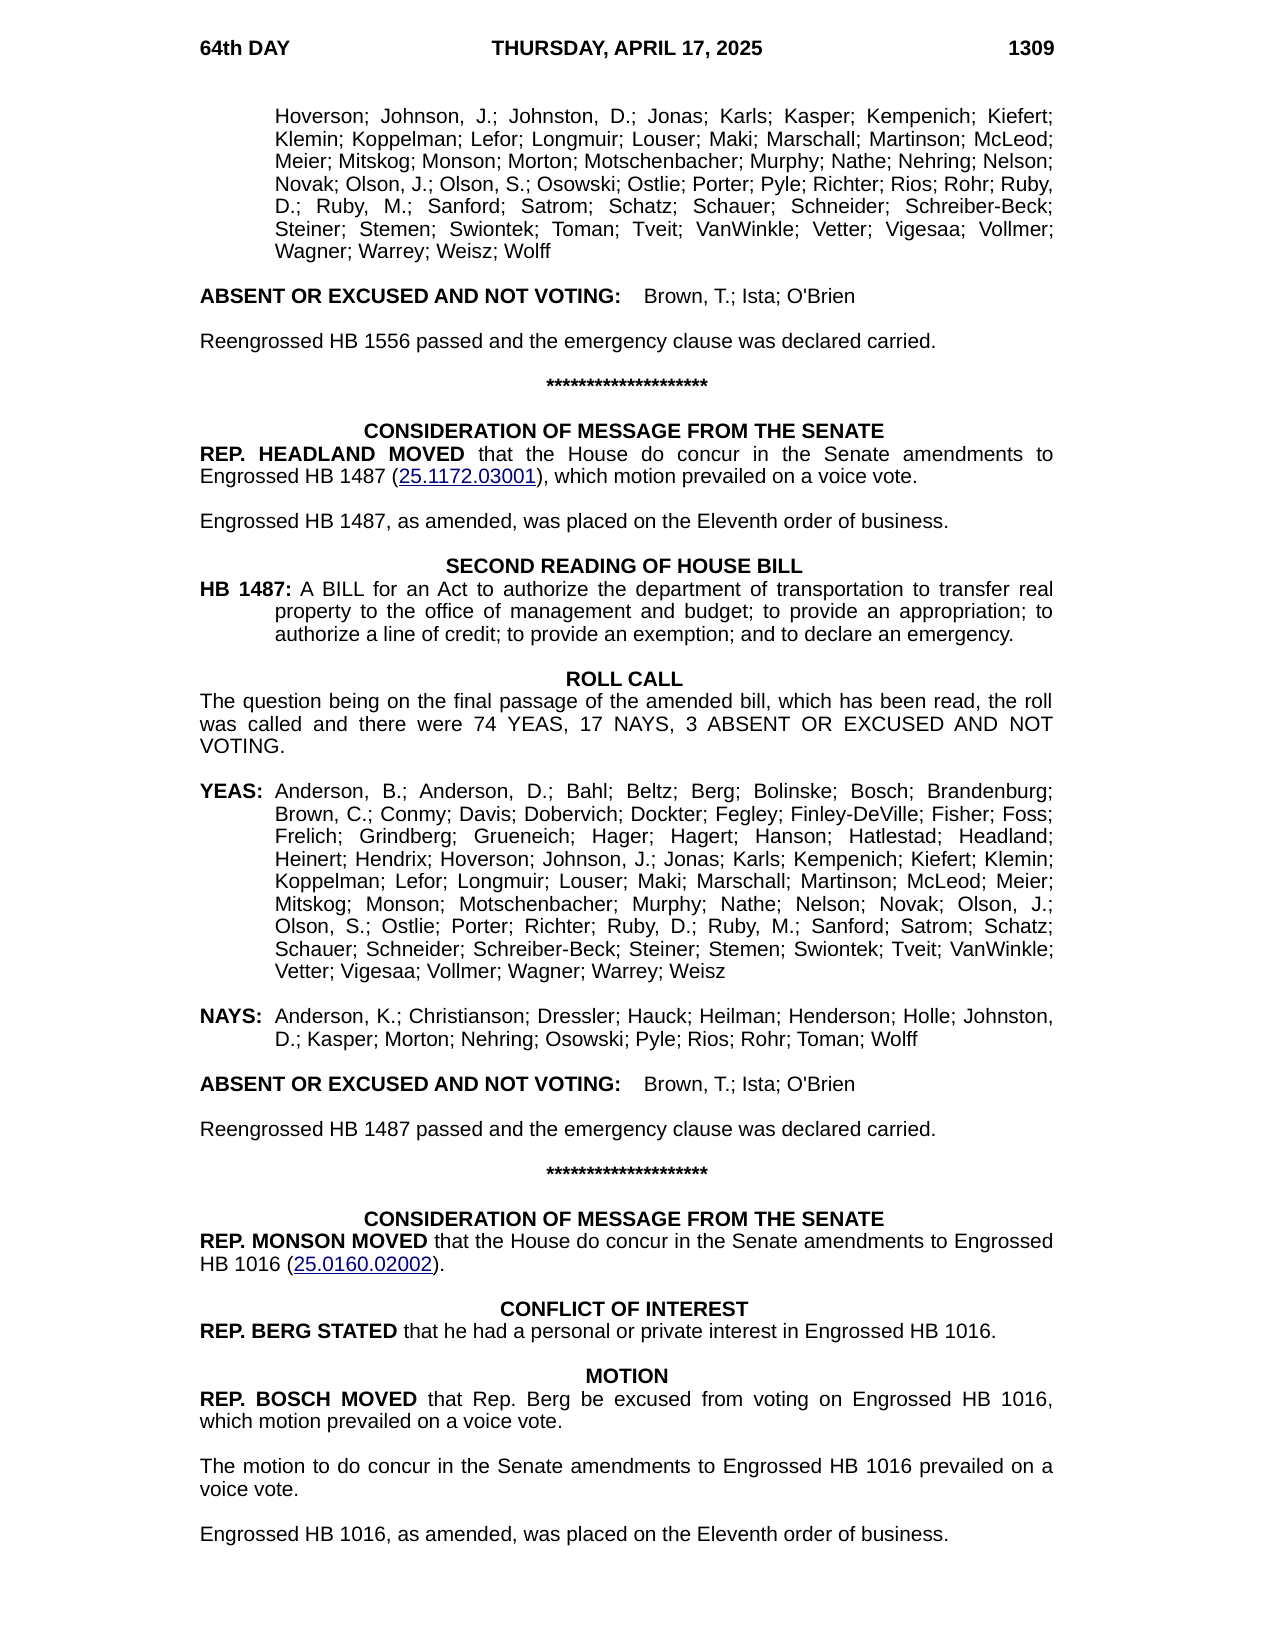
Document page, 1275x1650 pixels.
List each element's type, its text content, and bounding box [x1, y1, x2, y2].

title ABSENT OR EXCUSED AND NOT VOTING: Brown, T.; Ista; O'Brien [199, 1073, 1054, 1096]
text ******************** [199, 376, 1054, 398]
text REP. HEADLAND MOVED that the House do concur in the Senate amendments to Engrossed HB 1487 (25.1172.03001), which motion prevailed on a voice vote. [199, 443, 1054, 488]
text REP. BERG STATED that he had a personal or private interest in Engrossed HB 1016. [199, 1321, 1054, 1343]
title NAYS: Anderson, K.; Christianson; Dressler; Hauck; Heilman; Henderson; Holle; Johnston, D.; Kasper; Morton; Nehring; Osowski; Pyle; Rios; Rohr; Toman; Wolff [199, 1006, 1054, 1051]
text The motion to do concur in the Senate amendments to Engrossed HB 1016 prevailed on a voice vote. [199, 1456, 1054, 1501]
text The question being on the final passage of the amended bill, which has been read, the roll was called and there were 74 YEAS, 17 NAYS, 3 ABSENT OR EXCUSED AND NOT VOTING. [199, 691, 1054, 758]
subtitle Page 1309 [9, 9, 109, 57]
text ******************** [199, 1163, 1054, 1186]
text REP. BOSCH MOVED that Rep. Berg be excused from voting on Engrossed HB 1016, which motion prevailed on a voice vote. [199, 1388, 1054, 1433]
text Reengrossed HB 1556 passed and the emergency clause was declared carried. [199, 331, 1054, 353]
title HB 1487: A BILL for an Act to authorize the department of transportation to transfer real property to the office of management and budget; to provide an appropriation; to authorize a line of credit; to provide an exemption; and to declare an emergency. [199, 578, 1054, 646]
text Engrossed HB 1487, as amended, was placed on the Eleventh order of business. [199, 511, 1054, 533]
text CONSIDERATION OF MESSAGE FROM THE SENATE [199, 421, 1054, 443]
text REP. MONSON MOVED that the House do concur in the Senate amendments to Engrossed HB 1016 (25.0160.02002). [199, 1231, 1054, 1276]
text SECOND READING OF HOUSE BILL [199, 556, 1054, 578]
text CONFLICT OF INTEREST [199, 1298, 1054, 1321]
text Reengrossed HB 1487 passed and the emergency clause was declared carried. [199, 1118, 1054, 1141]
text [0, 0, 118, 66]
title YEAS: Anderson, B.; Anderson, D.; Bahl; Beltz; Berg; Bolinske; Bosch; Brandenburg; Brown, C.; Conmy; Davis; Dobervich; Dockter; Fegley; Finley-DeVille; Fisher; Foss; Frelich; Grindberg; Grueneich; Hager; Hagert; Hanson; Hatlestad; Headland; Heinert; Hendrix; Hoverson; Johnson, J.; Jonas; Karls; Kempenich; Kiefert; Klemin; Koppelman; Lefor; Longmuir; Louser; Maki; Marschall; Martinson; McLeod; Meier; Mitskog; Monson; Motschenbacher; Murphy; Nathe; Nelson; Novak; Olson, J.; Olson, S.; Ostlie; Porter; Richter; Ruby, D.; Ruby, M.; Sanford; Satrom; Schatz; Schauer; Schneider; Schreiber-Beck; Steiner; Stemen; Swiontek; Tveit; VanWinkle; Vetter; Vigesaa; Vollmer; Wagner; Warrey; Weisz [199, 781, 1054, 983]
text MOTION [199, 1366, 1054, 1388]
title Hoverson; Johnson, J.; Johnston, D.; Jonas; Karls; Kasper; Kempenich; Kiefert; Klemin; Koppelman; Lefor; Longmuir; Louser; Maki; Marschall; Martinson; McLeod; Meier; Mitskog; Monson; Morton; Motschenbacher; Murphy; Nathe; Nehring; Nelson; Novak; Olson, J.; Olson, S.; Osowski; Ostlie; Porter; Pyle; Richter; Rios; Rohr; Ruby, D.; Ruby, M.; Sanford; Satrom; Schatz; Schauer; Schneider; Schreiber-Beck; Steiner; Stemen; Swiontek; Toman; Tveit; VanWinkle; Vetter; Vigesaa; Vollmer; Wagner; Warrey; Weisz; Wolff [199, 106, 1054, 263]
text CONSIDERATION OF MESSAGE FROM THE SENATE [199, 1208, 1054, 1231]
title ABSENT OR EXCUSED AND NOT VOTING: Brown, T.; Ista; O'Brien [199, 286, 1054, 308]
text Engrossed HB 1016, as amended, was placed on the Eleventh order of business. [199, 1523, 1054, 1546]
text ROLL CALL [199, 668, 1054, 691]
